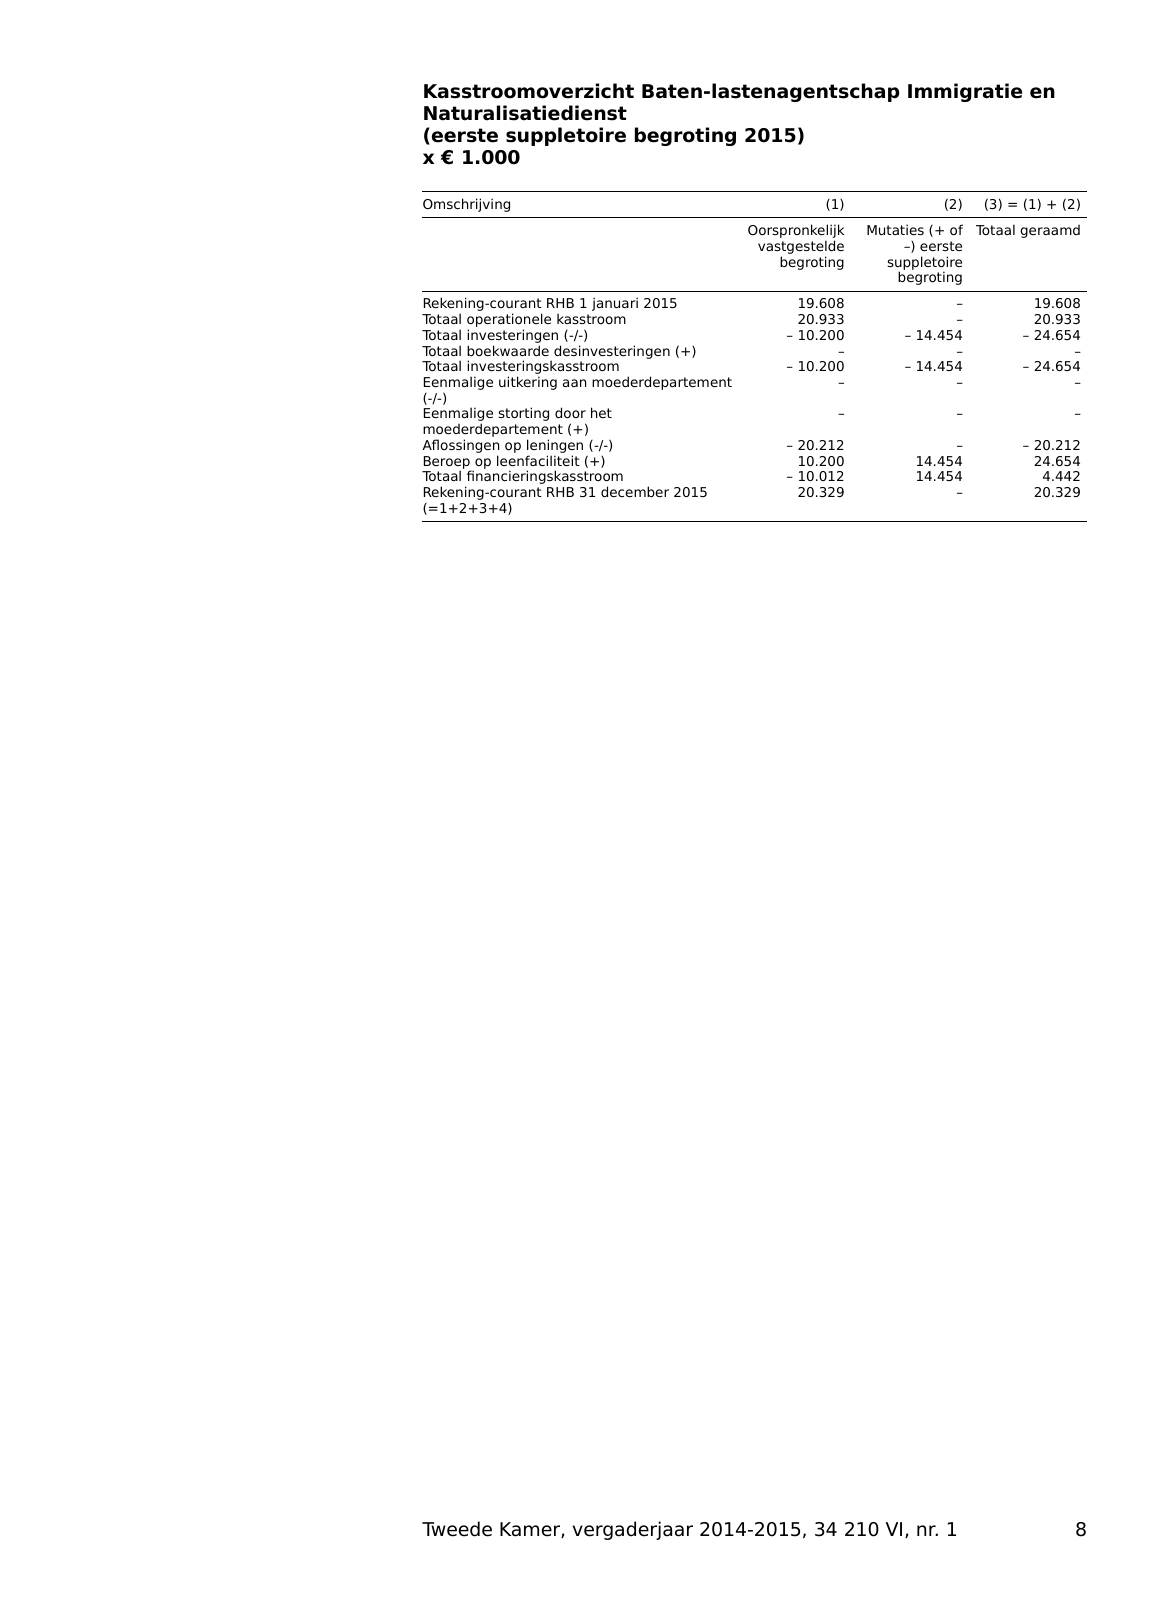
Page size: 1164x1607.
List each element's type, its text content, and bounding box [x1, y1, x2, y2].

table_cell – [850, 344, 968, 359]
table_cell 14.454 [850, 469, 968, 485]
table_cell Rekening-courant RHB 1 januari 2015 [422, 292, 732, 312]
table_cell [422, 218, 732, 291]
table_cell – 20.212 [732, 438, 850, 453]
table_cell Totaal financieringskasstroom [422, 469, 732, 485]
table_cell – [850, 406, 968, 438]
table_cell Eenmalige storting door het moederdepartement (+) [422, 406, 732, 438]
table_cell – 14.454 [850, 328, 968, 343]
table_cell – [969, 406, 1087, 438]
table_cell 20.329 [732, 485, 850, 521]
table_cell Totaal operationele kasstroom [422, 312, 732, 328]
table_cell – 20.212 [969, 438, 1087, 453]
table_cell – [969, 375, 1087, 406]
table_cell Eenmalige uitkering aan moederdepartement (-/-) [422, 375, 732, 406]
table_cell 14.454 [850, 454, 968, 469]
table_cell – [850, 485, 968, 521]
table_cell 19.608 [732, 292, 850, 312]
table_cell – [732, 406, 850, 438]
table_header (1) [732, 192, 850, 217]
table_cell – [969, 344, 1087, 359]
text x € 1.000 [422, 147, 1087, 169]
table_cell – 14.454 [850, 359, 968, 375]
table_cell – 24.654 [969, 328, 1087, 343]
table_header (3) = (1) + (2) [969, 192, 1087, 217]
table_cell 19.608 [969, 292, 1087, 312]
table_cell 20.933 [732, 312, 850, 328]
table_cell 4.442 [969, 469, 1087, 485]
table_cell – 10.200 [732, 359, 850, 375]
table_cell Mutaties (+ of –) eerste suppletoire begroting [850, 218, 968, 291]
table_cell – [850, 375, 968, 406]
table_cell – 10.012 [732, 469, 850, 485]
table_cell Aflossingen op leningen (-/-) [422, 438, 732, 453]
table_cell Totaal investeringskasstroom [422, 359, 732, 375]
table_cell 20.329 [969, 485, 1087, 521]
table_cell 24.654 [969, 454, 1087, 469]
table_header Omschrijving [422, 192, 732, 217]
table_cell Rekening-courant RHB 31 december 2015 (=1+2+3+4) [422, 485, 732, 521]
table_cell – [850, 312, 968, 328]
table_cell Oorspronkelijk vastgestelde begroting [732, 218, 850, 291]
table_cell Totaal geraamd [969, 218, 1087, 291]
table_cell – 10.200 [732, 328, 850, 343]
table_cell 20.933 [969, 312, 1087, 328]
table_cell – [850, 438, 968, 453]
table_cell – [732, 375, 850, 406]
table_cell Totaal investeringen (-/-) [422, 328, 732, 343]
table_cell – [850, 292, 968, 312]
text (eerste suppletoire begroting 2015) [422, 125, 1087, 147]
table_header (2) [850, 192, 968, 217]
text Kasstroomoverzicht Baten-lastenagentschap Immigratie en Naturalisatiedienst [422, 81, 1087, 125]
table_cell – 24.654 [969, 359, 1087, 375]
table_cell Beroep op leenfaciliteit (+) [422, 454, 732, 469]
table_cell 10.200 [732, 454, 850, 469]
table_cell – [732, 344, 850, 359]
table_cell Totaal boekwaarde desinvesteringen (+) [422, 344, 732, 359]
